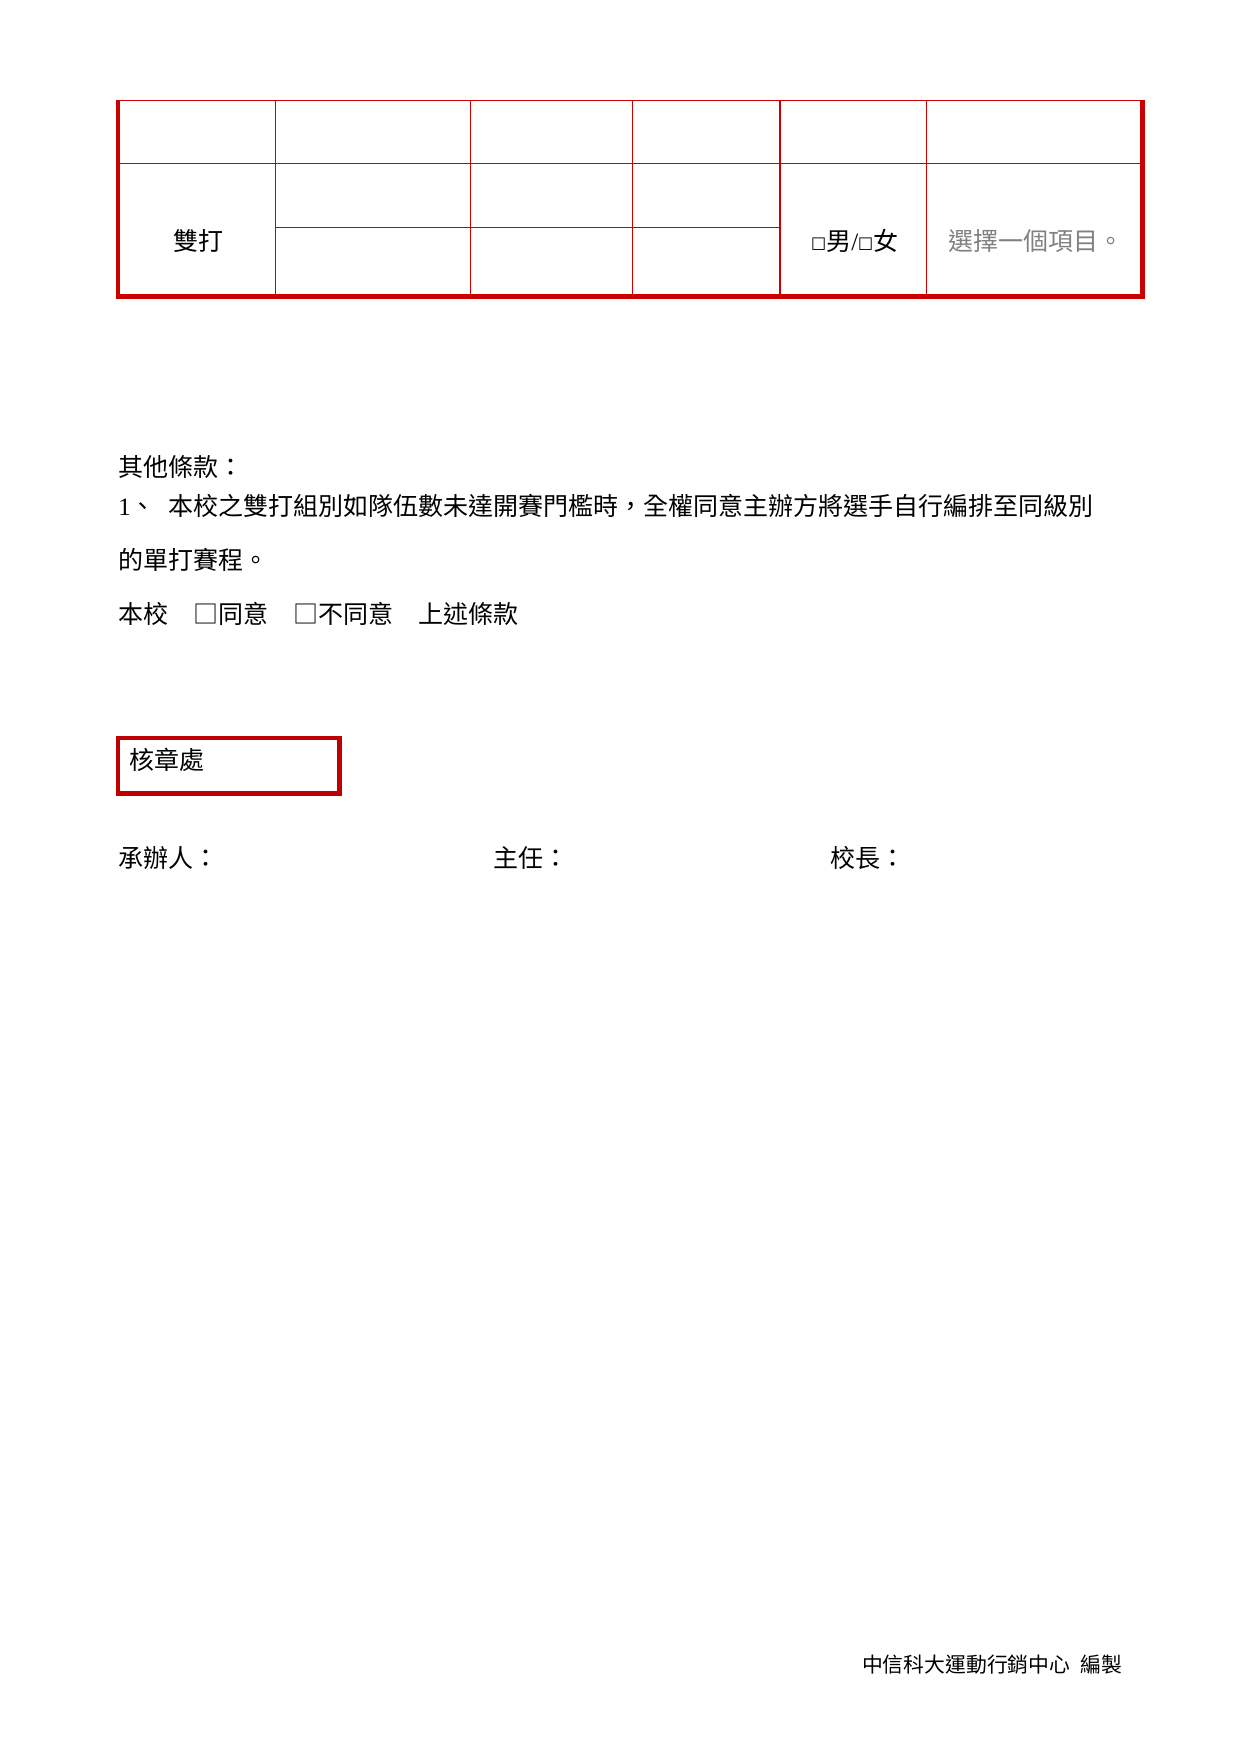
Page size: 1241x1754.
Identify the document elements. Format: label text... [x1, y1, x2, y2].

table_cell [120, 101, 275, 163]
table_cell 選擇一個項目。 [927, 164, 1140, 294]
table_cell [781, 101, 926, 163]
list 本校之雙打組別如隊伍數未達開賽門檻時，全權同意主辦方將選手自行編排至同級別的單打賽程。 [118, 486, 1097, 577]
table_header 核章處 [120, 740, 337, 791]
text 本校 □同意 □不同意 上述條款 [118, 595, 1097, 631]
table_cell [471, 101, 632, 163]
table_cell [633, 228, 779, 294]
table_cell [276, 164, 470, 227]
text 承辦人： 主任： 校長： [118, 839, 1097, 875]
table_cell 雙打 [120, 164, 275, 294]
table_cell [276, 228, 470, 294]
table_cell [471, 164, 632, 227]
table_cell [633, 101, 779, 163]
table_cell [276, 101, 470, 163]
table_cell [471, 228, 632, 294]
text 其他條款： [118, 424, 1122, 486]
table_cell ☐男/☐女 [781, 164, 926, 294]
table_cell [927, 101, 1140, 163]
table_cell [633, 164, 779, 227]
